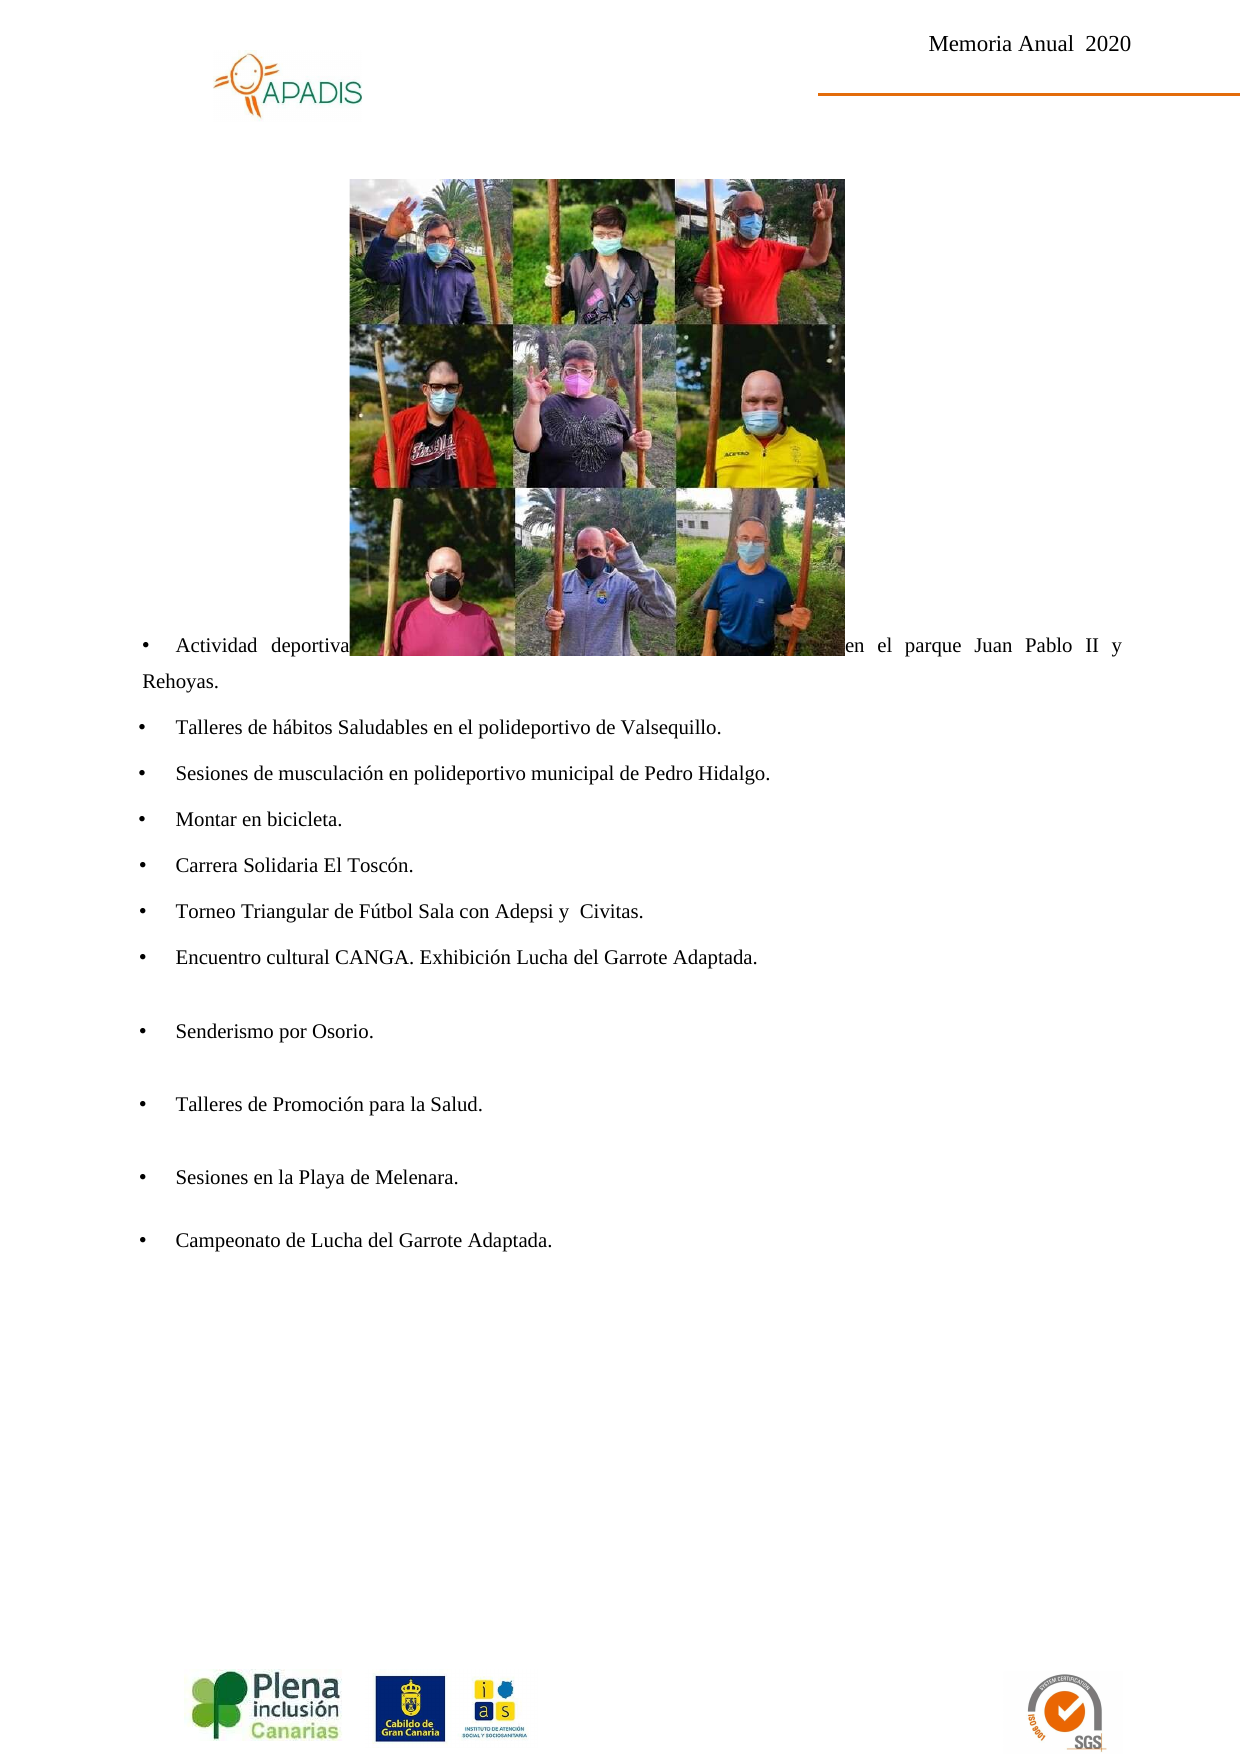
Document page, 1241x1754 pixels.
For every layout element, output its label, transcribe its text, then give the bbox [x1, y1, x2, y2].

list Sesiones en la Playa de Melenara. [139, 1165, 1064, 1189]
list Carrera Solidaria El Toscón. [139, 853, 1064, 877]
list Torneo Triangular de Fútbol Sala con Adepsi y Civitas. [139, 899, 1064, 923]
list Montar en bicicleta. [138, 807, 1122, 831]
picture [349, 179, 845, 656]
list Campeonato de Lucha del Garrote Adaptada. [139, 1228, 1064, 1252]
list Actividad deportiva en el parque Juan Pablo II y Rehoyas. [142, 633, 1122, 693]
list Talleres de Promoción para la Salud. [139, 1092, 1064, 1116]
list Sesiones de musculación en polideportivo municipal de Pedro Hidalgo. [138, 761, 1122, 785]
picture [212, 50, 363, 122]
picture [365, 1669, 538, 1748]
picture [184, 1669, 346, 1741]
list Encuentro cultural CANGA. Exhibición Lucha del Garrote Adaptada. [139, 945, 1064, 969]
list Talleres de hábitos Saludables en el polideportivo de Valsequillo. [138, 715, 1122, 739]
list Senderismo por Osorio. [139, 1019, 1064, 1043]
picture [1003, 1671, 1124, 1754]
